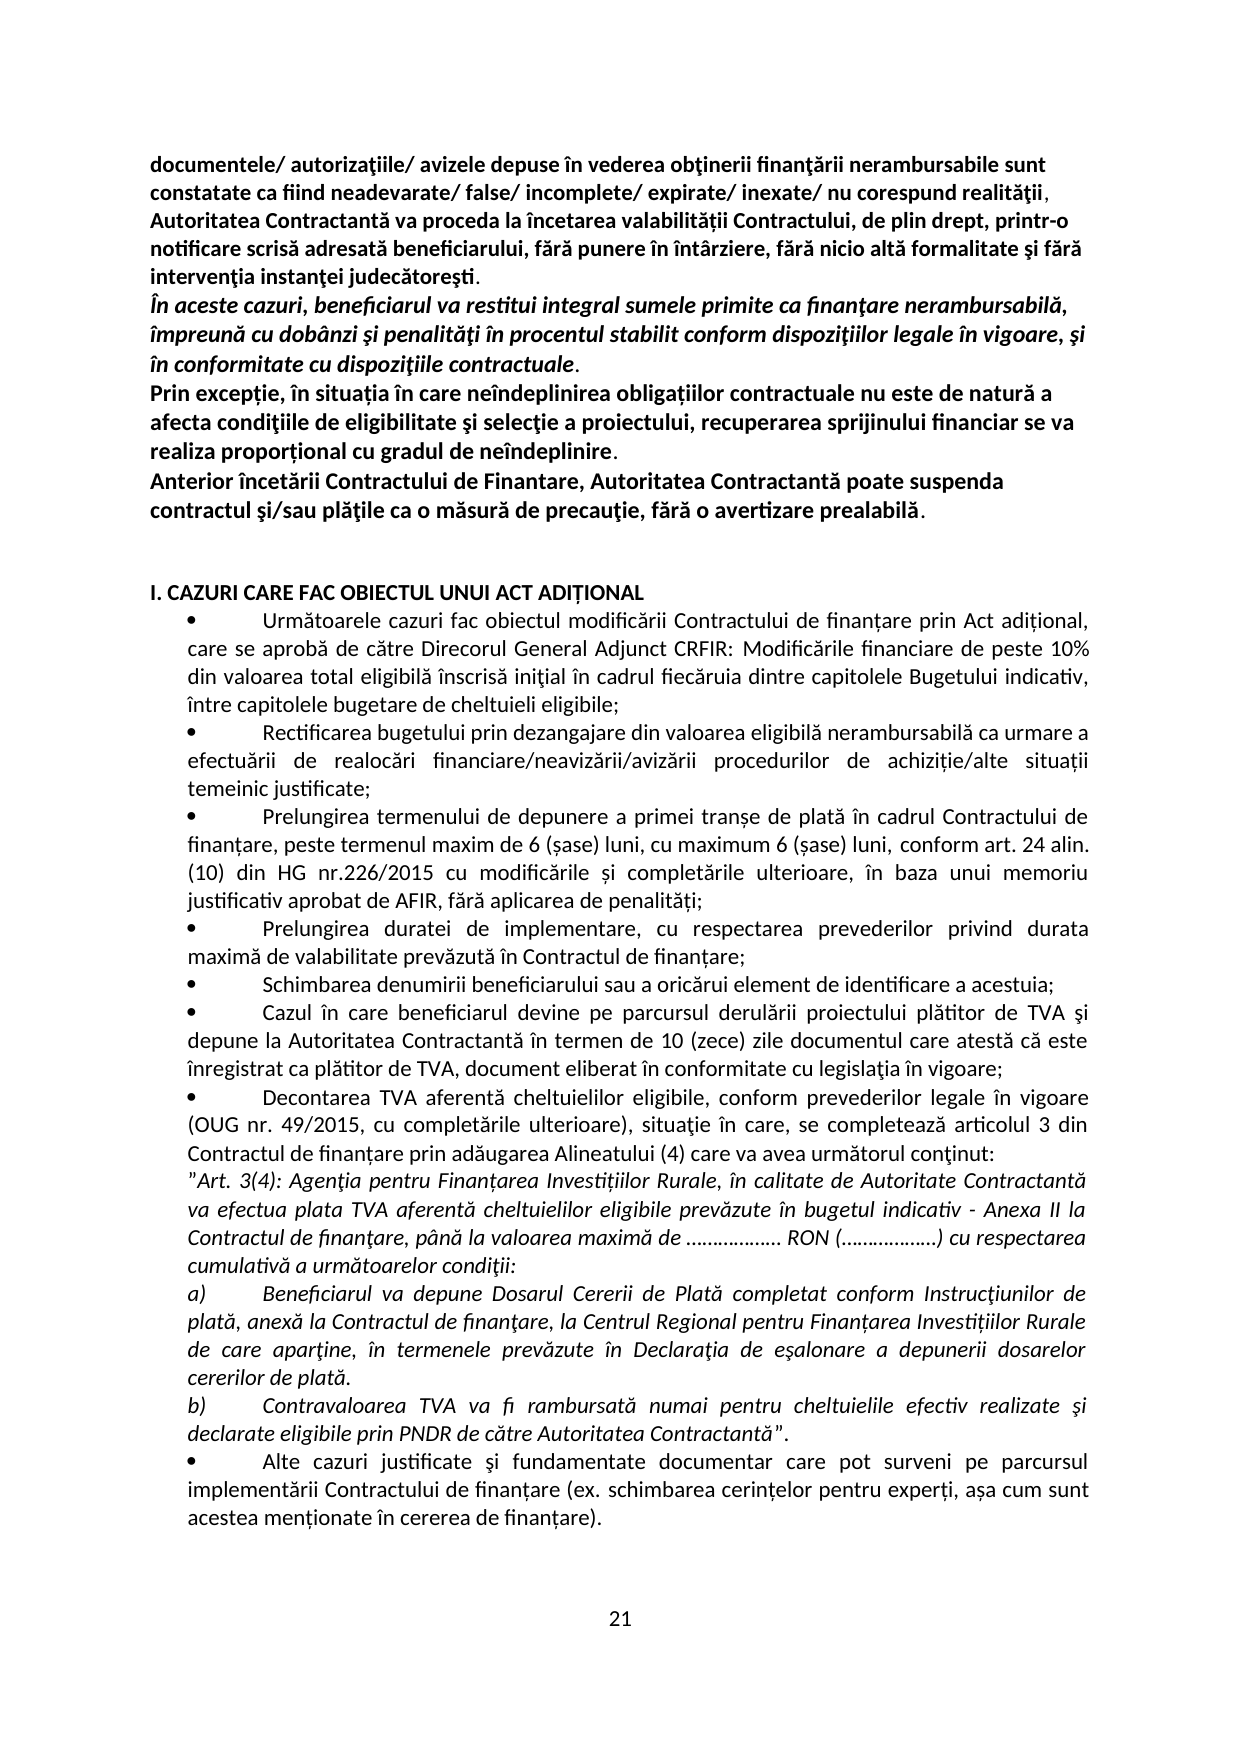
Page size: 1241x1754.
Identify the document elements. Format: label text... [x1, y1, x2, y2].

list Decontarea TVA aferentă cheltuielilor eligibile, conform prevederilor legale în vigoare (OUG nr. 49/2015, cu completările ulterioare), situaţie în care, se completează articolul 3 din Contractul de finanțare prin adăugarea Alineatului (4) care va avea următorul conţinut: [187, 1083, 1090, 1167]
list Rectificarea bugetului prin dezangajare din valoarea eligibilă nerambursabilă ca urmare a efectuării de realocări financiare/neavizării/avizării procedurilor de achiziție/alte situații temeinic justificate; [187, 718, 1090, 802]
list Cazul în care beneficiarul devine pe parcursul derulării proiectului plătitor de TVA şi depune la Autoritatea Contractantă în termen de 10 (zece) zile documentul care atestă că este înregistrat ca plătitor de TVA, document eliberat în conformitate cu legislaţia în vigoare; [187, 998, 1090, 1083]
text Prin excepție, în situația în care neîndeplinirea obligațiilor contractuale nu este de natură a afecta condiţiile de eligibilitate şi selecţie a proiectului, recuperarea sprijinului financiar se va realiza proporțional cu gradul de neîndeplinire. [150, 378, 1090, 466]
list Prelungirea duratei de implementare, cu respectarea prevederilor privind durata maximă de valabilitate prevăzută în Contractul de finanțare; [187, 914, 1090, 971]
text ”Art. 3(4): Agenţia pentru Finanțarea Investițiilor Rurale, în calitate de Autoritate Contractantă va efectua plata TVA aferentă cheltuielilor eligibile prevăzute în bugetul indicativ - Anexa II la Contractul de finanţare, până la valoarea maximă de ……………… RON (………………) cu respectarea cumulativă a următoarelor condiţii: [187, 1167, 1090, 1279]
text a) Beneficiarul va depune Dosarul Cererii de Plată completat conform Instrucţiunilor de plată, anexă la Contractul de finanţare, la Centrul Regional pentru Finanțarea Investițiilor Rurale de care aparţine, în termenele prevăzute în Declaraţia de eşalonare a depunerii dosarelor cererilor de plată. [187, 1279, 1090, 1391]
text Anterior încetării Contractului de Finantare, Autoritatea Contractantă poate suspenda contractul şi/sau plăţile ca o măsură de precauţie, fără o avertizare prealabilă. [150, 466, 1090, 524]
text I. CAZURI CARE FAC OBIECTUL UNUI ACT ADIȚIONAL [150, 578, 1090, 606]
text b) Contravaloarea TVA va fi rambursată numai pentru cheltuielile efectiv realizate şi declarate eligibile prin PNDR de către Autoritatea Contractantă”. [187, 1391, 1090, 1447]
list Alte cazuri justificate şi fundamentate documentar care pot surveni pe parcursul implementării Contractului de finanțare (ex. schimbarea cerințelor pentru experți, așa cum sunt acestea menționate în cererea de finanțare). [187, 1447, 1090, 1531]
text documentele/ autorizaţiile/ avizele depuse în vederea obţinerii finanţării nerambursabile sunt constatate ca fiind neadevarate/ false/ incomplete/ expirate/ inexate/ nu corespund realităţii, Autoritatea Contractantă va proceda la încetarea valabilității Contractului, de plin drept, printr-o notificare scrisă adresată beneficiarului, fără punere în întârziere, fără nicio altă formalitate şi fără intervenţia instanţei judecătoreşti. [150, 150, 1090, 290]
list Următoarele cazuri fac obiectul modificării Contractului de finanțare prin Act adițional, care se aprobă de către Direcorul General Adjunct CRFIR: Modificările financiare de peste 10% din valoarea total eligibilă înscrisă iniţial în cadrul fiecăruia dintre capitolele Bugetului indicativ, între capitolele bugetare de cheltuieli eligibile; [187, 606, 1090, 718]
text În aceste cazuri, beneficiarul va restitui integral sumele primite ca finanţare nerambursabilă, împreună cu dobânzi şi penalităţi în procentul stabilit conform dispoziţiilor legale în vigoare, şi în conformitate cu dispoziţiile contractuale. [150, 290, 1090, 378]
list Prelungirea termenului de depunere a primei tranșe de plată în cadrul Contractului de finanțare, peste termenul maxim de 6 (șase) luni, cu maximum 6 (șase) luni, conform art. 24 alin. (10) din HG nr.226/2015 cu modificările și completările ulterioare, în baza unui memoriu justificativ aprobat de AFIR, fără aplicarea de penalități; [187, 802, 1090, 914]
list Schimbarea denumirii beneficiarului sau a oricărui element de identificare a acestuia; [187, 971, 1090, 998]
